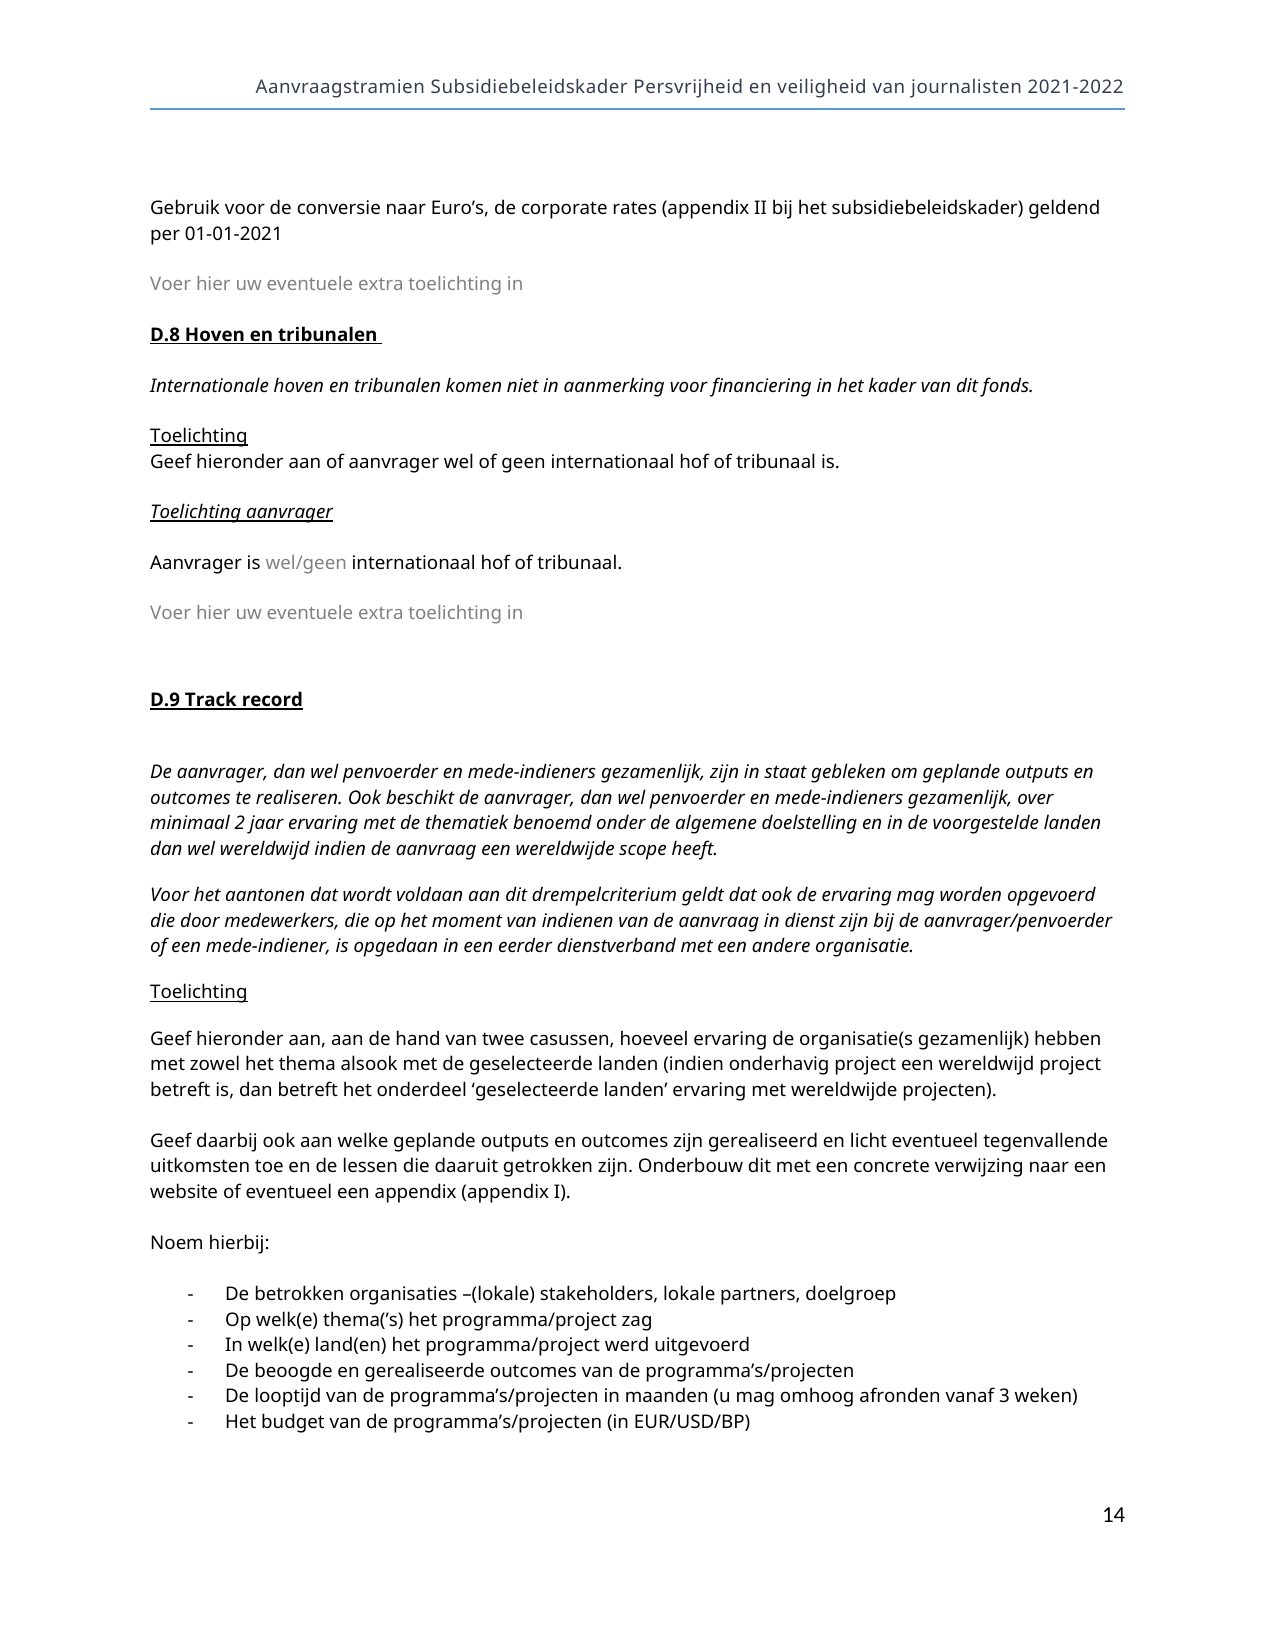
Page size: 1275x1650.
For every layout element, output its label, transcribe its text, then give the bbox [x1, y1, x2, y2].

text Geef daarbij ook aan welke geplande outputs en outcomes zijn gerealiseerd en licht eventueel tegenvallende uitkomsten toe en de lessen die daaruit getrokken zijn. Onderbouw dit met een concrete verwijzing naar een website of eventueel een appendix (appendix I). [150, 1102, 1125, 1204]
text Noem hierbij: [150, 1229, 1125, 1255]
list Het budget van de programma’s/projecten (in EUR/USD/BP) [187, 1408, 1125, 1433]
list In welk(e) land(en) het programma/project werd uitgevoerd [187, 1331, 1125, 1357]
text D.8 Hoven en tribunalen Internationale hoven en tribunalen komen niet in aanmerking voor financiering in het kader van dit fonds. [150, 321, 1125, 398]
text Geef hieronder aan, aan de hand van twee casussen, hoeveel ervaring de organisatie(s gezamenlijk) hebben met zowel het thema alsook met de geselecteerde landen (indien onderhavig project een wereldwijd project betreft is, dan betreft het onderdeel ‘geselecteerde landen’ ervaring met wereldwijde projecten). [150, 1025, 1125, 1102]
text D.9 Track record [150, 687, 1125, 712]
text Voer hier uw eventuele extra toelichting in [150, 271, 1125, 296]
list De betrokken organisaties –(lokale) stakeholders, lokale partners, doelgroep [187, 1280, 1125, 1306]
text Toelichting Geef hieronder aan of aanvrager wel of geen internationaal hof of tribunaal is. [150, 423, 1125, 474]
text Toelichting [150, 979, 1125, 1004]
text Gebruik voor de conversie naar Euro’s, de corporate rates (appendix II bij het subsidiebeleidskader) geldend per 01-01-2021 [150, 194, 1125, 246]
list Op welk(e) thema(’s) het programma/project zag [187, 1306, 1125, 1331]
text De aanvrager, dan wel penvoerder en mede-indieners gezamenlijk, zijn in staat gebleken om geplande outputs en outcomes te realiseren. Ook beschikt de aanvrager, dan wel penvoerder en mede-indieners gezamenlijk, over minimaal 2 jaar ervaring met de thematiek benoemd onder de algemene doelstelling en in de voorgestelde landen dan wel wereldwijd indien de aanvraag een wereldwijde scope heeft. [150, 733, 1125, 861]
text Voer hier uw eventuele extra toelichting in [150, 600, 1125, 625]
text Voor het aantonen dat wordt voldaan aan dit drempelcriterium geldt dat ook de ervaring mag worden opgevoerd die door medewerkers, die op het moment van indienen van de aanvraag in dienst zijn bij de aanvrager/penvoerder of een mede-indiener, is opgedaan in een eerder dienstverband met een andere organisatie. [150, 881, 1125, 958]
list De beoogde en gerealiseerde outcomes van de programma’s/projecten [187, 1357, 1125, 1382]
text Aanvrager is wel/geen internationaal hof of tribunaal. [150, 549, 1125, 575]
text Toelichting aanvrager [150, 499, 1125, 524]
list De looptijd van de programma’s/projecten in maanden (u mag omhoog afronden vanaf 3 weken) [187, 1382, 1125, 1408]
